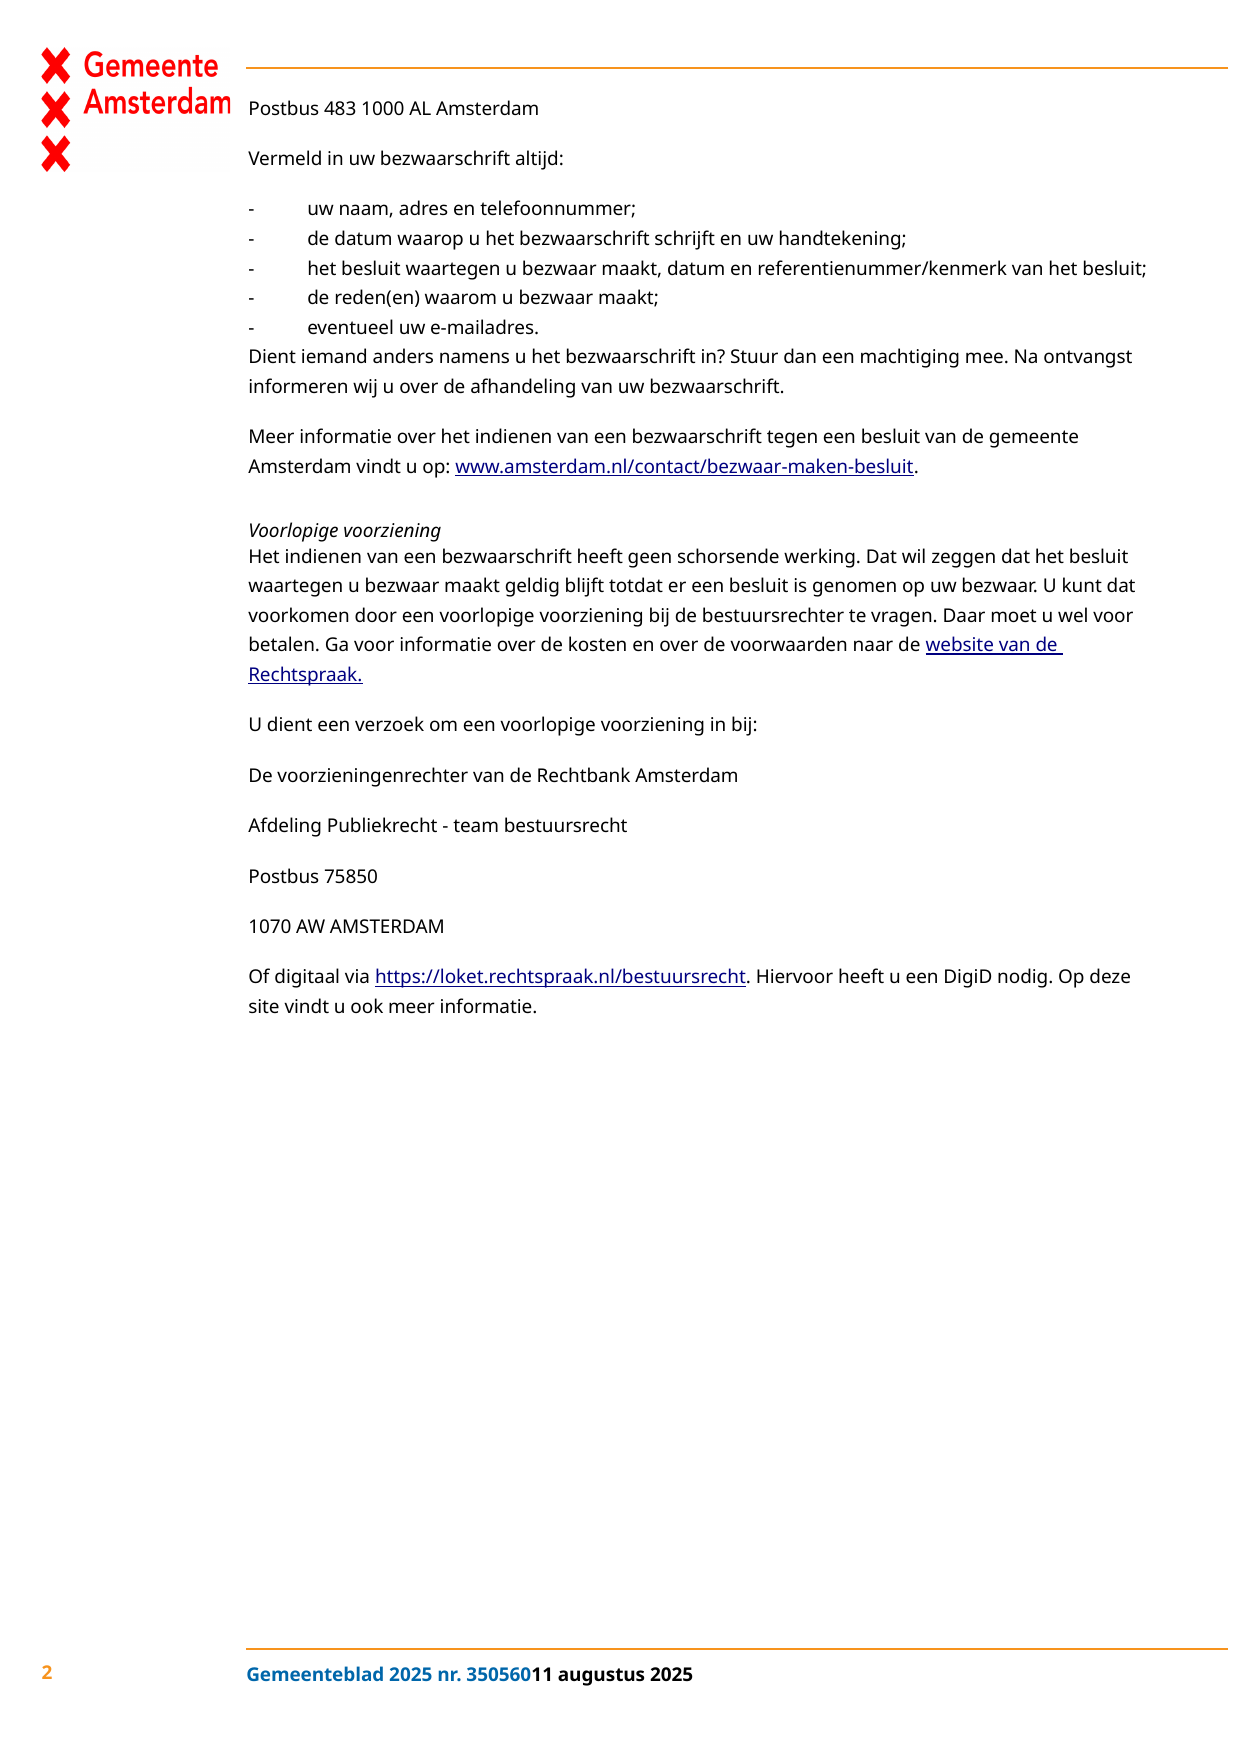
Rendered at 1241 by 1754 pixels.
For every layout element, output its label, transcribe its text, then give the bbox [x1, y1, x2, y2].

list eventueel uw e-mailadres. [248, 314, 1152, 340]
text De voorzieningenrechter van de Rechtbank Amsterdam [248, 762, 1152, 788]
text Afdeling Publiekrecht - team bestuursrecht [248, 812, 1152, 838]
list uw naam, adres en telefoonnummer; [248, 196, 1152, 221]
text Postbus 483 1000 AL Amsterdam [248, 95, 1152, 121]
text 1070 AW AMSTERDAM [248, 913, 1152, 939]
text Meer informatie over het indienen van een bezwaarschrift tegen een besluit van de gemeente Amsterdam vindt u op: www.amsterdam.nl/contact/bezwaar-maken-besluit. [248, 423, 1152, 479]
text Vermeld in uw bezwaarschrift altijd: [248, 145, 1152, 171]
list de datum waarop u het bezwaarschrift schrijft en uw handtekening; [248, 225, 1152, 251]
text Voorlopige voorziening [248, 517, 1152, 543]
list het besluit waartegen u bezwaar maakt, datum en referentienummer/kenmerk van het besluit; [248, 255, 1152, 281]
text Dient iemand anders namens u het bezwaarschrift in? Stuur dan een machtiging mee. Na ontvangst informeren wij u over de afhandeling van uw bezwaarschrift. [248, 343, 1152, 399]
text U dient een verzoek om een voorlopige voorziening in bij: [248, 712, 1152, 737]
text Postbus 75850 [248, 863, 1152, 888]
text Het indienen van een bezwaarschrift heeft geen schorsende werking. Dat wil zeggen dat het besluit waartegen u bezwaar maakt geldig blijft totdat er een besluit is genomen op uw bezwaar. U kunt dat voorkomen door een voorlopige voorziening bij de bestuursrechter te vragen. Daar moet u wel voor betalen. Ga voor informatie over de kosten en over de voorwaarden naar de website van de Rechtspraak. [248, 543, 1152, 687]
picture [41, 47, 231, 172]
text Of digitaal via https://loket.rechtspraak.nl/bestuursrecht. Hiervoor heeft u een DigiD nodig. Op deze site vindt u ook meer informatie. [248, 964, 1152, 1019]
list de reden(en) waarom u bezwaar maakt; [248, 284, 1152, 310]
